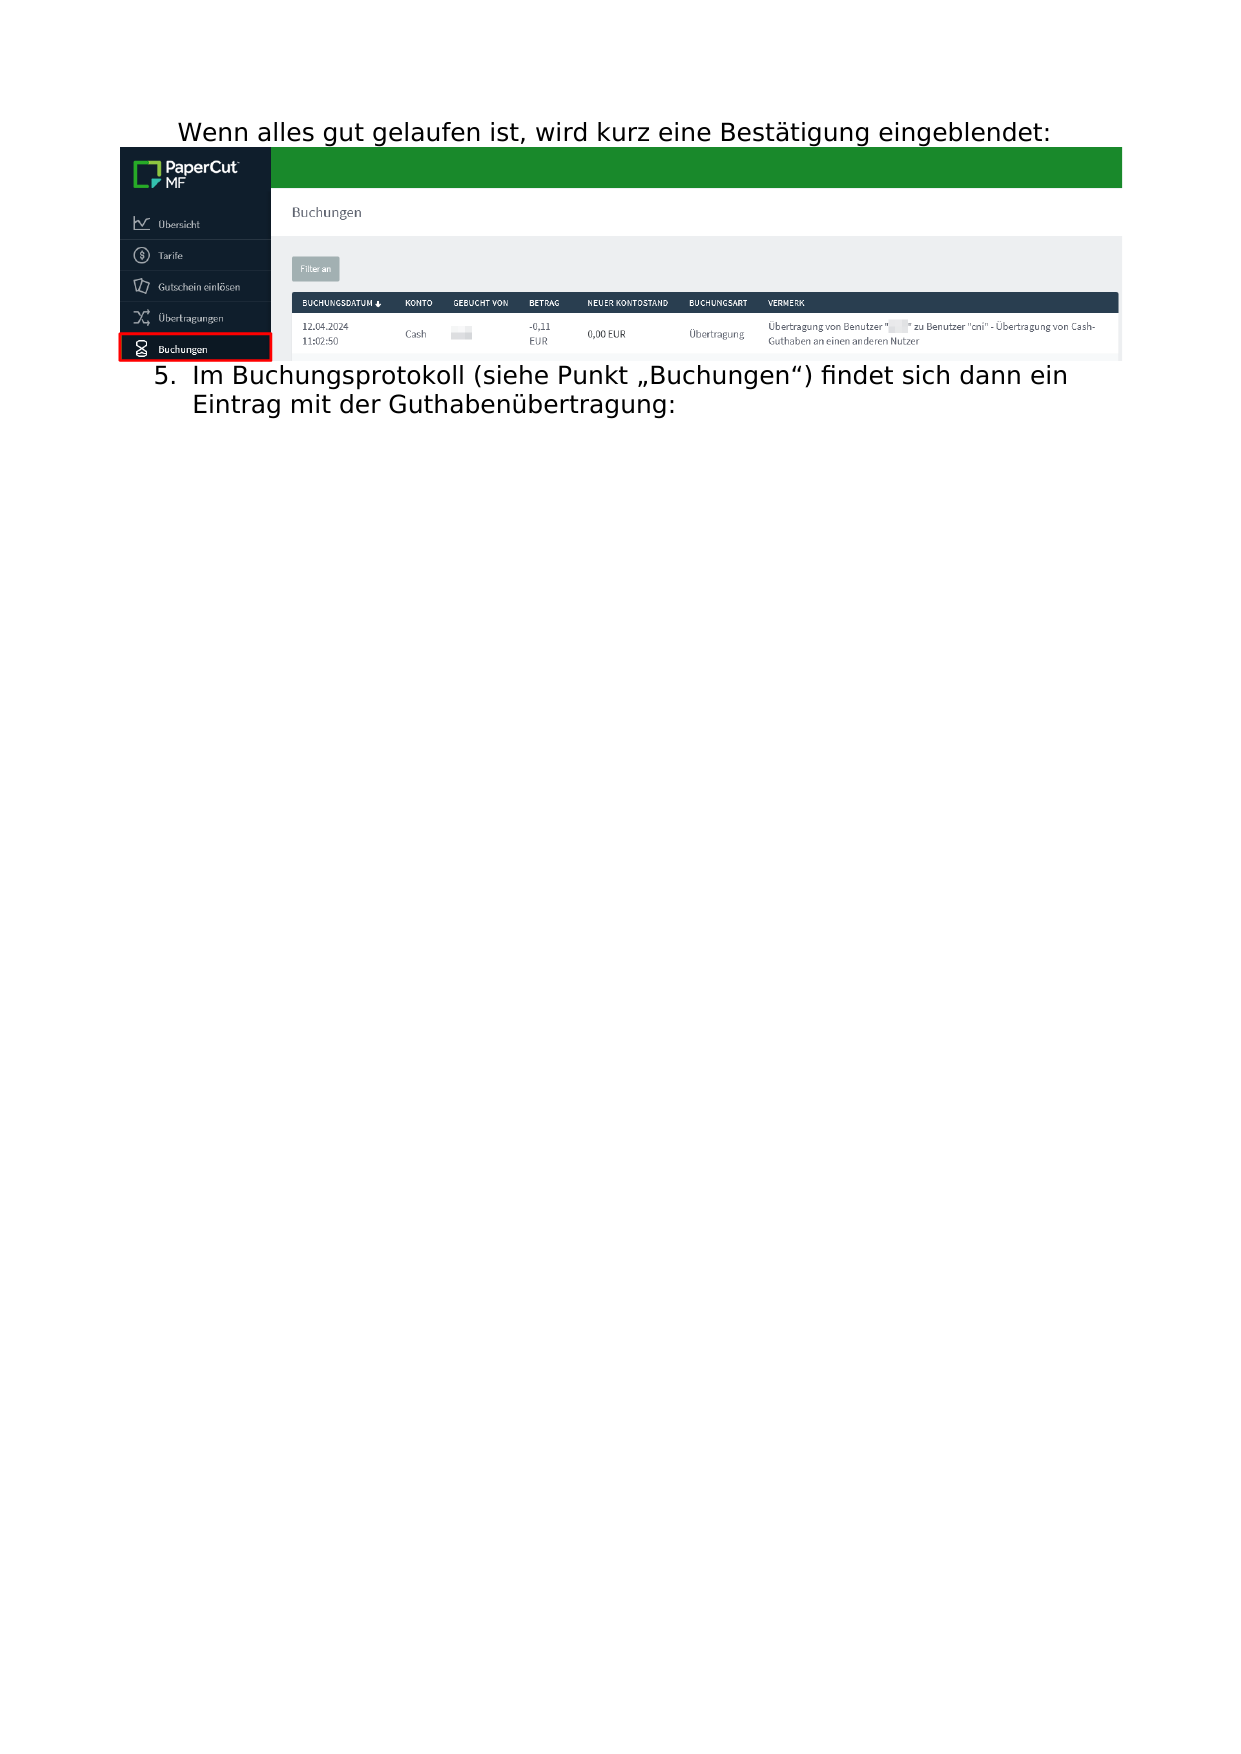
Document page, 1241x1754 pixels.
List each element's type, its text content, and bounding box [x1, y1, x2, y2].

list Im Buchungsprotokoll (siehe Punkt „Buchungen“) findet sich dann ein Eintrag mit der Guthabenübertragung: [177, 362, 1122, 419]
picture [118, 147, 1123, 362]
list Wenn alles gut gelaufen ist, wird kurz eine Bestätigung eingeblendet: [177, 118, 1122, 147]
